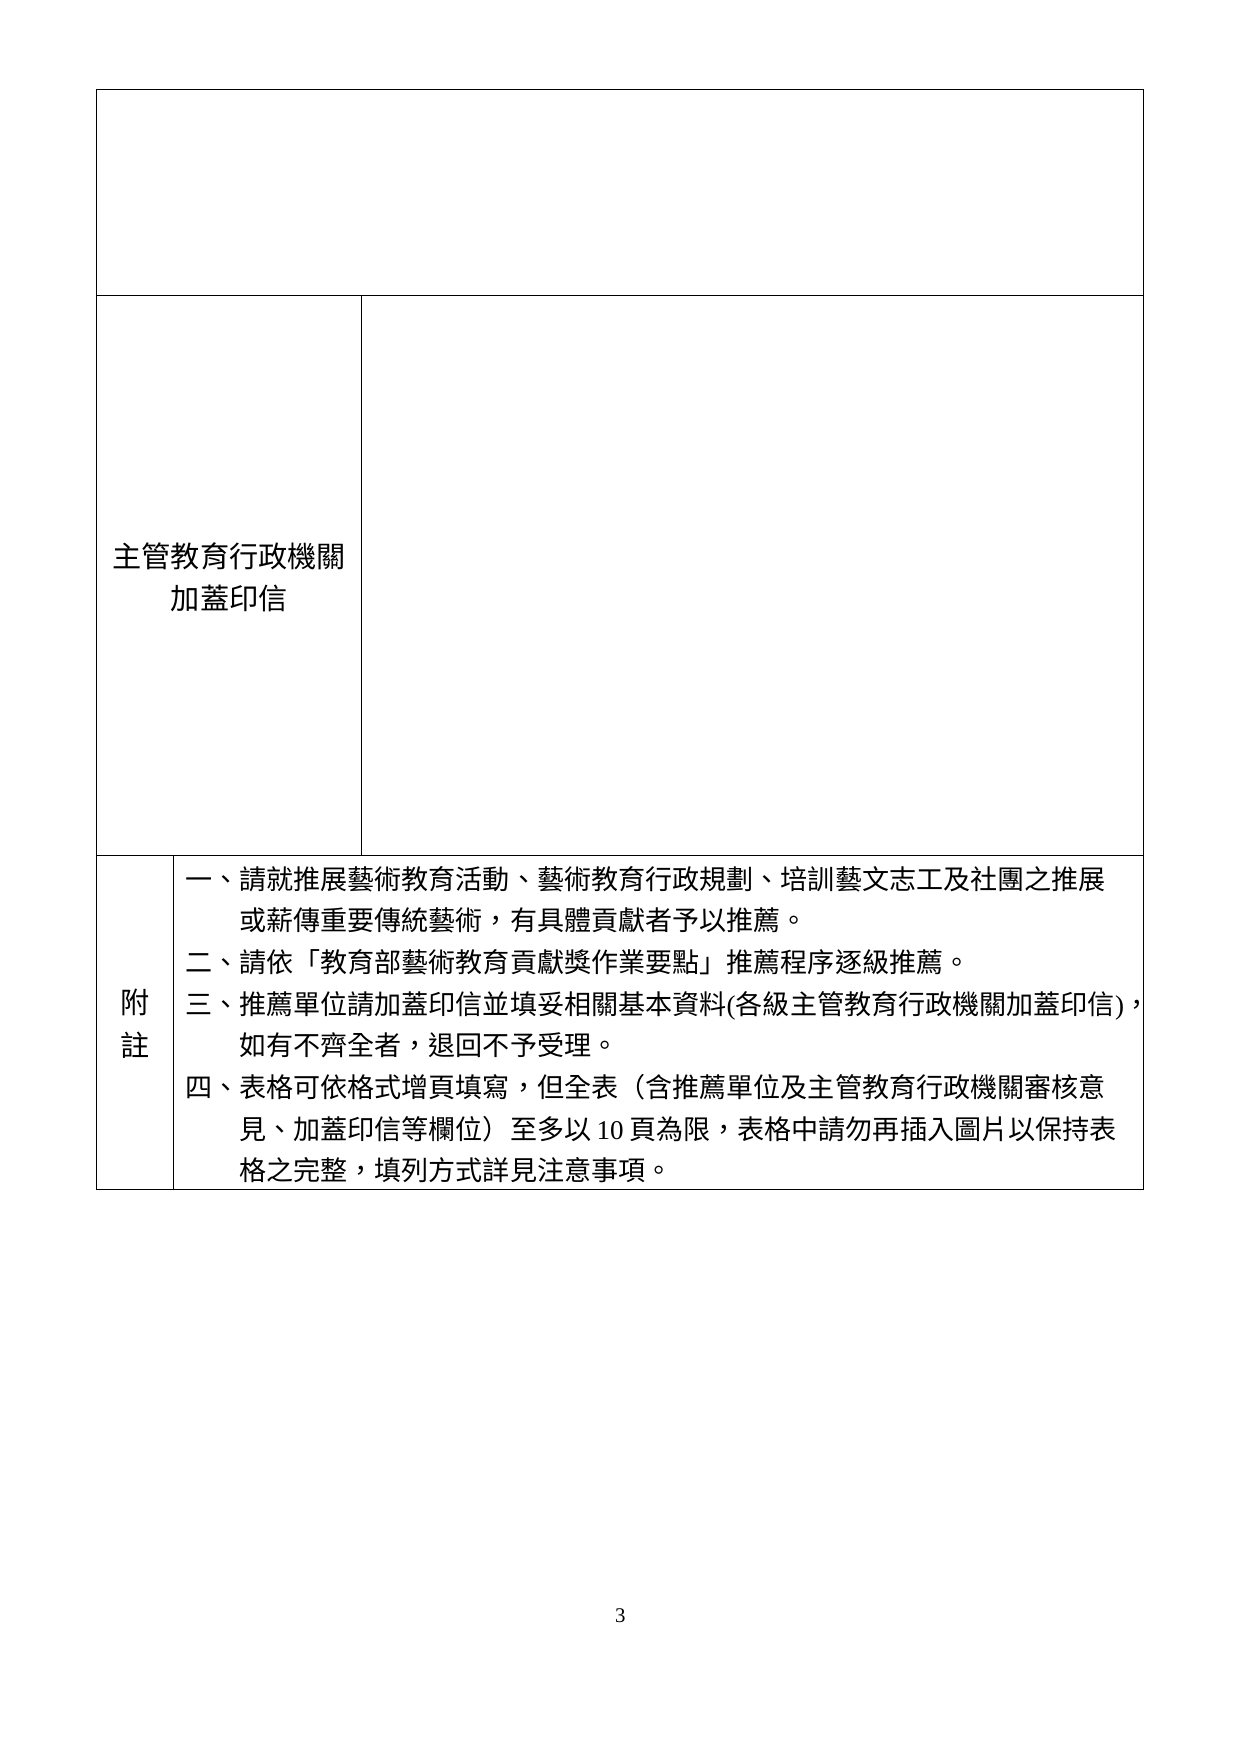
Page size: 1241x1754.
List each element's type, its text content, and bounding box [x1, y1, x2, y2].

table_cell [97, 90, 1143, 295]
table_cell [362, 296, 1143, 855]
table_cell 主管教育行政機關加蓋印信 [97, 296, 361, 855]
table_cell 一、請就推展藝術教育活動、藝術教育行政規劃、培訓藝文志工及社團之推展或薪傳重要傳統藝術，有具體貢獻者予以推薦。 二、請依「教育部藝術教育貢獻獎作業要點」推薦程序逐級推薦。 三、推薦單位請加蓋印信並填妥相關基本資料(各級主管教育行政機關加蓋印信)，如有不齊全者，退回不予受理。 四、表格可依格式增頁填寫，但全表（含推薦單位及主管教育行政機關審核意見、加蓋印信等欄位）至多以10頁為限，表格中請勿再插入圖片以保持表格之完整，填列方式詳見注意事項。 [174, 856, 1143, 1189]
table_cell 附註 [97, 856, 173, 1189]
